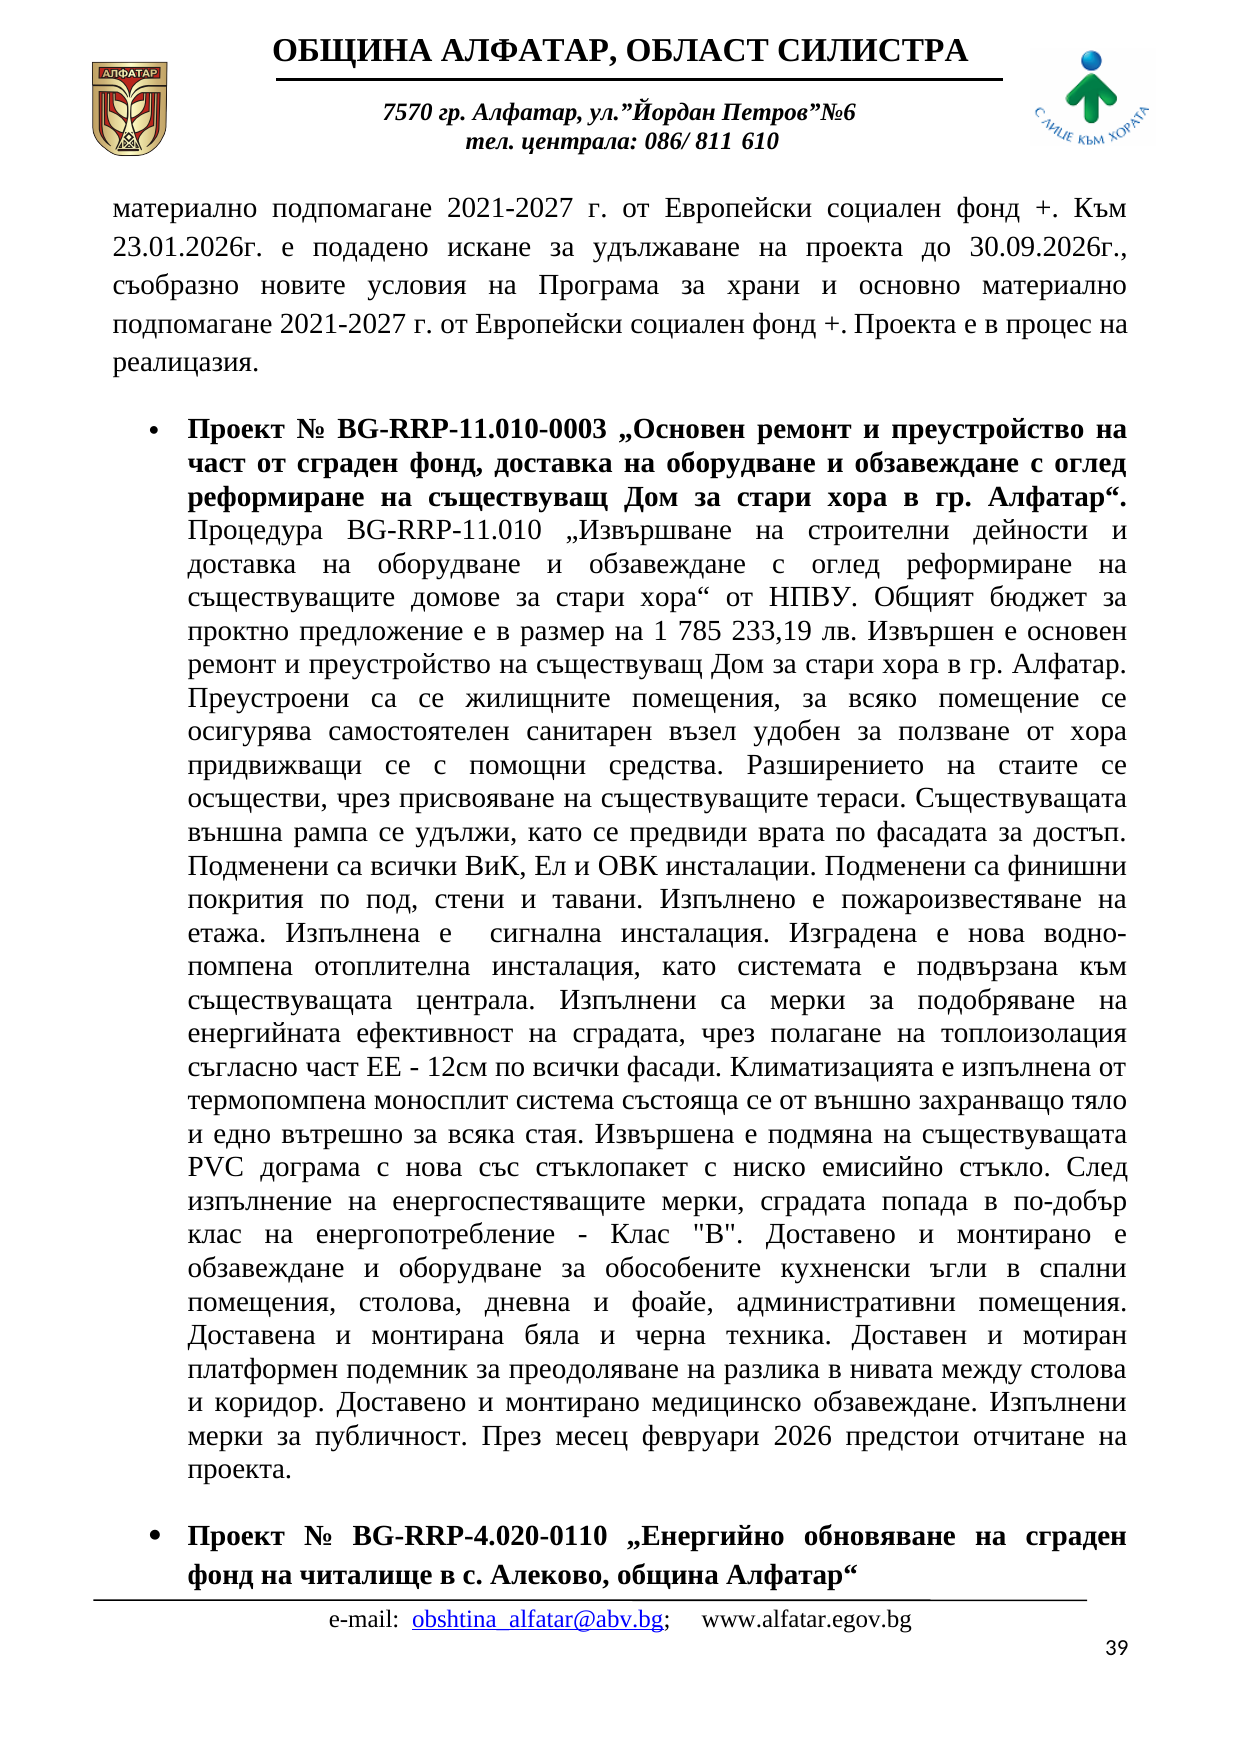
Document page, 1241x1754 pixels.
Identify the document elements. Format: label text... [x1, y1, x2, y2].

list Проект № BG-RRP-11.010-0003 „Основен ремонт и преустройство на част от сграден фонд, доставка на оборудване и обзавеждане с оглед реформиране на съществуващ Дом за стари хора в гр. Алфатар“. Процедура BG-RRP-11.010 „Извършване на строителни дейности и доставка на оборудване и обзавеждане с оглед реформиране на съществуващите домове за стари хора“ от НПВУ. Общият бюджет за проктно предложение е в размер на 1 785 233,19 лв. Извършен е основен ремонт и преустройство на съществуващ Дом за стари хора в гр. Алфатар. Преустроени са се жилищните помещения, за всяко помещение се осигурява самостоятелен санитарен възел удобен за ползване от хора придвижващи се с помощни средства. Разширението на стаите се осъществи, чрез присвояване на съществуващите тераси. Съществуващата външна рампа се удължи, като се предвиди врата по фасадата за достъп. Подменени са всички ВиК, Ел и ОВК инсталации. Подменени са финишни покрития по под, стени и тавани. Изпълнено е пожароизвестяване на етажа. Изпълнена е сигнална инсталация. Изградена е нова водно-помпена отоплителна инсталация, като системата е подвързана към съществуващата централа. Изпълнени са мерки за подобряване на енергийната ефективност на сградата, чрез полагане на топлоизолация съгласно част ЕЕ - 12см по всички фасади. Климатизацията е изпълнена от термопомпена моносплит система състояща се от външно захранващо тяло и едно вътрешно за всяка стая. Извършена е подмяна на съществуващата PVC дограма с нова със стъклопакет с ниско емисийно стъкло. След изпълнение на енергоспестяващите мерки, сградата попада в по-добър клас на енергопотребление - Клас "В". Доставено и монтирано е обзавеждане и оборудване за обособените кухненски ъгли в спални помещения, столова, дневна и фоайе, административни помещения. Доставена и монтирана бяла и черна техника. Доставен и мотиран платформен подемник за преодоляване на разлика в нивата между столова и коридор. Доставено и монтирано медицинско обзавеждане. Изпълнени мерки за публичност. През месец февруари 2026 предстои отчитане на проекта. [150, 412, 1128, 1485]
text материално подпомагане 2021-2027 г. от Европейски социален фонд +. Към 23.01.2026г. е подадено искане за удължаване на проекта до 30.09.2026г., съобразно новите условия на Програма за храни и основно материално подпомагане 2021-2027 г. от Европейски социален фонд +. Проекта е в процес на реалицазия. [112, 190, 1128, 378]
list Проект № BG-RRP-4.020-0110 „Енергийно обновяване на сграден фонд на читалище в с. Алеково, община Алфатар“ [150, 1518, 1128, 1591]
